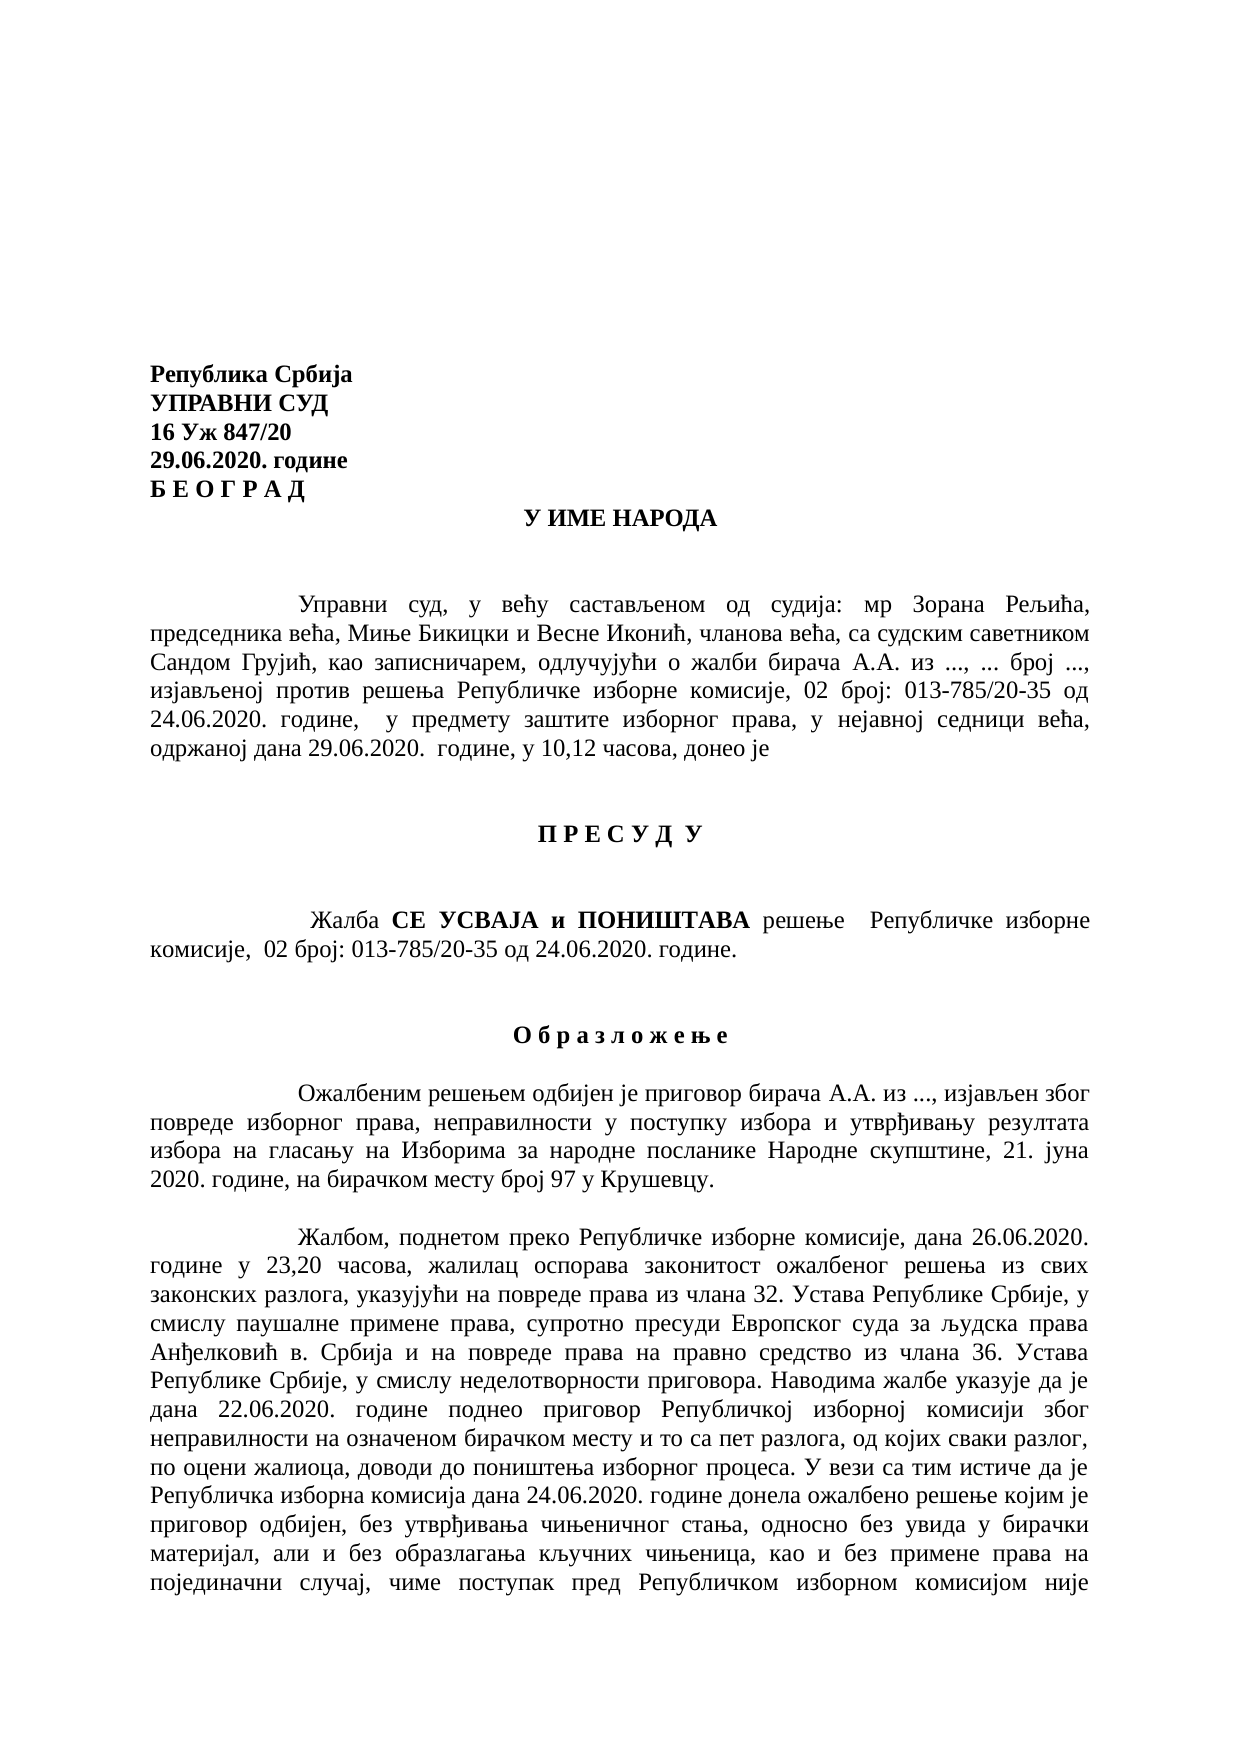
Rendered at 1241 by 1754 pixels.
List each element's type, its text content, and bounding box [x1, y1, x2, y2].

text Република Србија [150, 148, 1090, 388]
text УПРАВНИ СУД [150, 388, 1090, 417]
text 29.06.2020. године [150, 445, 1090, 474]
text О б р а з л о ж е њ е [150, 1020, 1090, 1049]
text Ожалбеним решењем одбијен је приговор бирача А.А. из ..., изјављен због повреде изборног права, неправилности у поступку избора и утврђивању резултата избора на гласању на Изборима за народне посланике Народне скупштине, 21. јуна 2020. године, на бирачком месту број 97 у Крушевцу. [150, 1078, 1090, 1193]
text П Р Е С У Д У [150, 819, 1090, 848]
text Б Е О Г Р А Д [150, 474, 1090, 503]
text Жалба СЕ УСВАЈА и ПОНИШТАВА решење Републичке изборне комисије, 02 број: 013-785/20-35 од 24.06.2020. године. [150, 905, 1090, 963]
text Управни суд, у већу састављеном од судија: мр Зорана Рељића, председника већа, Миње Бикицки и Весне Иконић, чланова већа, са судским саветником Сандом Грујић, као записничарем, одлучујући о жалби бирача А.А. из ..., ... број ..., изјављеној против решења Републичке изборне комисије, 02 број: 013-785/20-35 од 24.06.2020. године, у предмету заштите изборног права, у нејавној седници већа, одржаној дана 29.06.2020. године, у 10,12 часова, донео је [150, 589, 1090, 762]
text У ИМЕ НАРОДА [150, 503, 1090, 532]
text 16 Уж 847/20 [150, 417, 1090, 445]
text Жалбом, поднетом преко Републичке изборне комисије, дана 26.06.2020. године у 23,20 часова, жалилац оспорава законитост ожалбеног решења из свих законских разлога, указујући на повреде права из члана 32. Устава Републике Србије, у смислу паушалне примене права, супротно пресуди Европског суда за људска права Анђелковић в. Србија и на повреде права на правно средство из члана 36. Устава Републике Србије, у смислу неделотворности приговора. Наводима жалбе указује да је дана 22.06.2020. године поднео приговор Републичкоj изборној комисији због неправилности на означеном бирачком месту и то са пет разлога, од којих сваки разлог, по оцени жалиоца, доводи до поништења изборног процеса. У вези са тим истиче да је Републичка изборна комисија дана 24.06.2020. године донела ожалбено решење којим је приговор одбијен, без утврђивања чињеничног стања, односно без увида у бирачки материјал, али и без образлагања кључних чињеница, као и без примене права на појединачни случај, чиме поступак пред Републичком изборном комисијом није [150, 1222, 1090, 1595]
